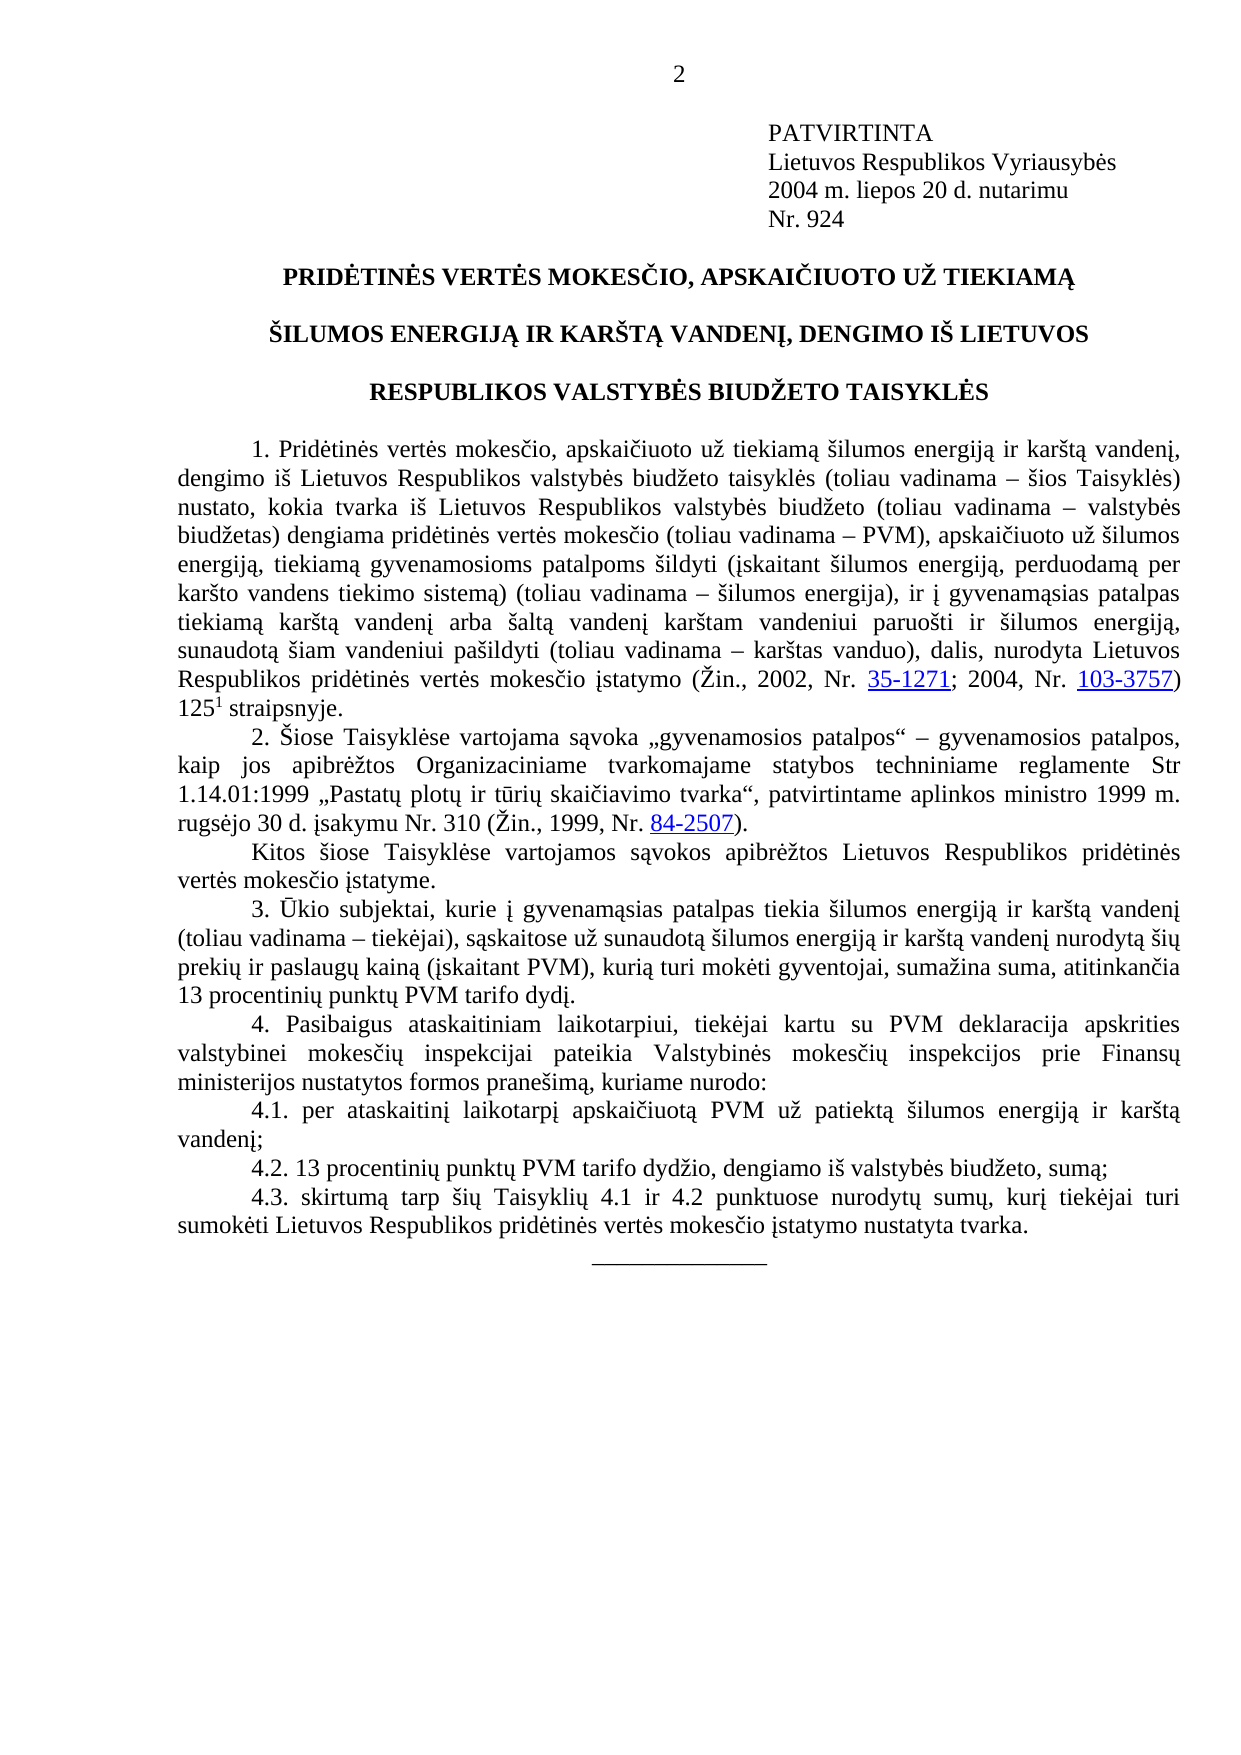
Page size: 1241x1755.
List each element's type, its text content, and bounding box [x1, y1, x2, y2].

text 4.1. per ataskaitinį laikotarpį apskaičiuotą PVM už patiektą šilumos energiją ir karštą vandenį; [177, 1096, 1181, 1153]
text PRIDĖTINĖS VERTĖS MOKESČIO, APSKAIČIUOTO UŽ TIEKIAMĄ [177, 262, 1181, 291]
text 2004 m. liepos 20 d. nutarimu [177, 176, 1181, 204]
text ŠILUMOS ENERGIJĄ IR KARŠTĄ VANDENĮ, DENGIMO IŠ LIETUVOS [177, 319, 1181, 348]
text Kitos šiose Taisyklėse vartojamos sąvokos apibrėžtos Lietuvos Respublikos pridėtinės vertės mokesčio įstatyme. [177, 837, 1181, 894]
text Nr. 924 [177, 204, 1181, 233]
text PATVIRTINTA [177, 118, 1181, 147]
text 1. Pridėtinės vertės mokesčio, apskaičiuoto už tiekiamą šilumos energiją ir karštą vandenį, dengimo iš Lietuvos Respublikos valstybės biudžeto taisyklės (toliau vadinama – šios Taisyklės) nustato, kokia tvarka iš Lietuvos Respublikos valstybės biudžeto (toliau vadinama – valstybės biudžetas) dengiama pridėtinės vertės mokesčio (toliau vadinama – PVM), apskaičiuoto už šilumos energiją, tiekiamą gyvenamosioms patalpoms šildyti (įskaitant šilumos energiją, perduodamą per karšto vandens tiekimo sistemą) (toliau vadinama – šilumos energija), ir į gyvenamąsias patalpas tiekiamą karštą vandenį arba šaltą vandenį karštam vandeniui paruošti ir šilumos energiją, sunaudotą šiam vandeniui pašildyti (toliau vadinama – karštas vanduo), dalis, nurodyta Lietuvos Respublikos pridėtinės vertės mokesčio įstatymo (Žin., 2002, Nr. 35-1271; 2004, Nr. 103-3757) 1251 straipsnyje. [177, 434, 1181, 722]
text 4. Pasibaigus ataskaitiniam laikotarpiui, tiekėjai kartu su PVM deklaracija apskrities valstybinei mokesčių inspekcijai pateikia Valstybinės mokesčių inspekcijos prie Finansų ministerijos nustatytos formos pranešimą, kuriame nurodo: [177, 1009, 1181, 1096]
text 3. Ūkio subjektai, kurie į gyvenamąsias patalpas tiekia šilumos energiją ir karštą vandenį (toliau vadinama – tiekėjai), sąskaitose už sunaudotą šilumos energiją ir karštą vandenį nurodytą šių prekių ir paslaugų kainą (įskaitant PVM), kurią turi mokėti gyventojai, sumažina suma, atitinkančia 13 procentinių punktų PVM tarifo dydį. [177, 894, 1181, 1009]
text 4.2. 13 procentinių punktų PVM tarifo dydžio, dengiamo iš valstybės biudžeto, sumą; [177, 1153, 1181, 1182]
text 4.3. skirtumą tarp šių Taisyklių 4.1 ir 4.2 punktuose nurodytų sumų, kurį tiekėjai turi sumokėti Lietuvos Respublikos pridėtinės vertės mokesčio įstatymo nustatyta tvarka. [177, 1182, 1181, 1239]
text Lietuvos Respublikos Vyriausybės [177, 147, 1181, 176]
text 2. Šiose Taisyklėse vartojama sąvoka „gyvenamosios patalpos“ – gyvenamosios patalpos, kaip jos apibrėžtos Organizaciniame tvarkomajame statybos techniniame reglamente Str 1.14.01:1999 „Pastatų plotų ir tūrių skaičiavimo tvarka“, patvirtintame aplinkos ministro 1999 m. rugsėjo 30 d. įsakymu Nr. 310 (Žin., 1999, Nr. 84-2507). [177, 722, 1181, 837]
text ______________ [177, 1239, 1181, 1268]
text RESPUBLIKOS VALSTYBĖS BIUDŽETO TAISYKLĖS [177, 377, 1181, 406]
